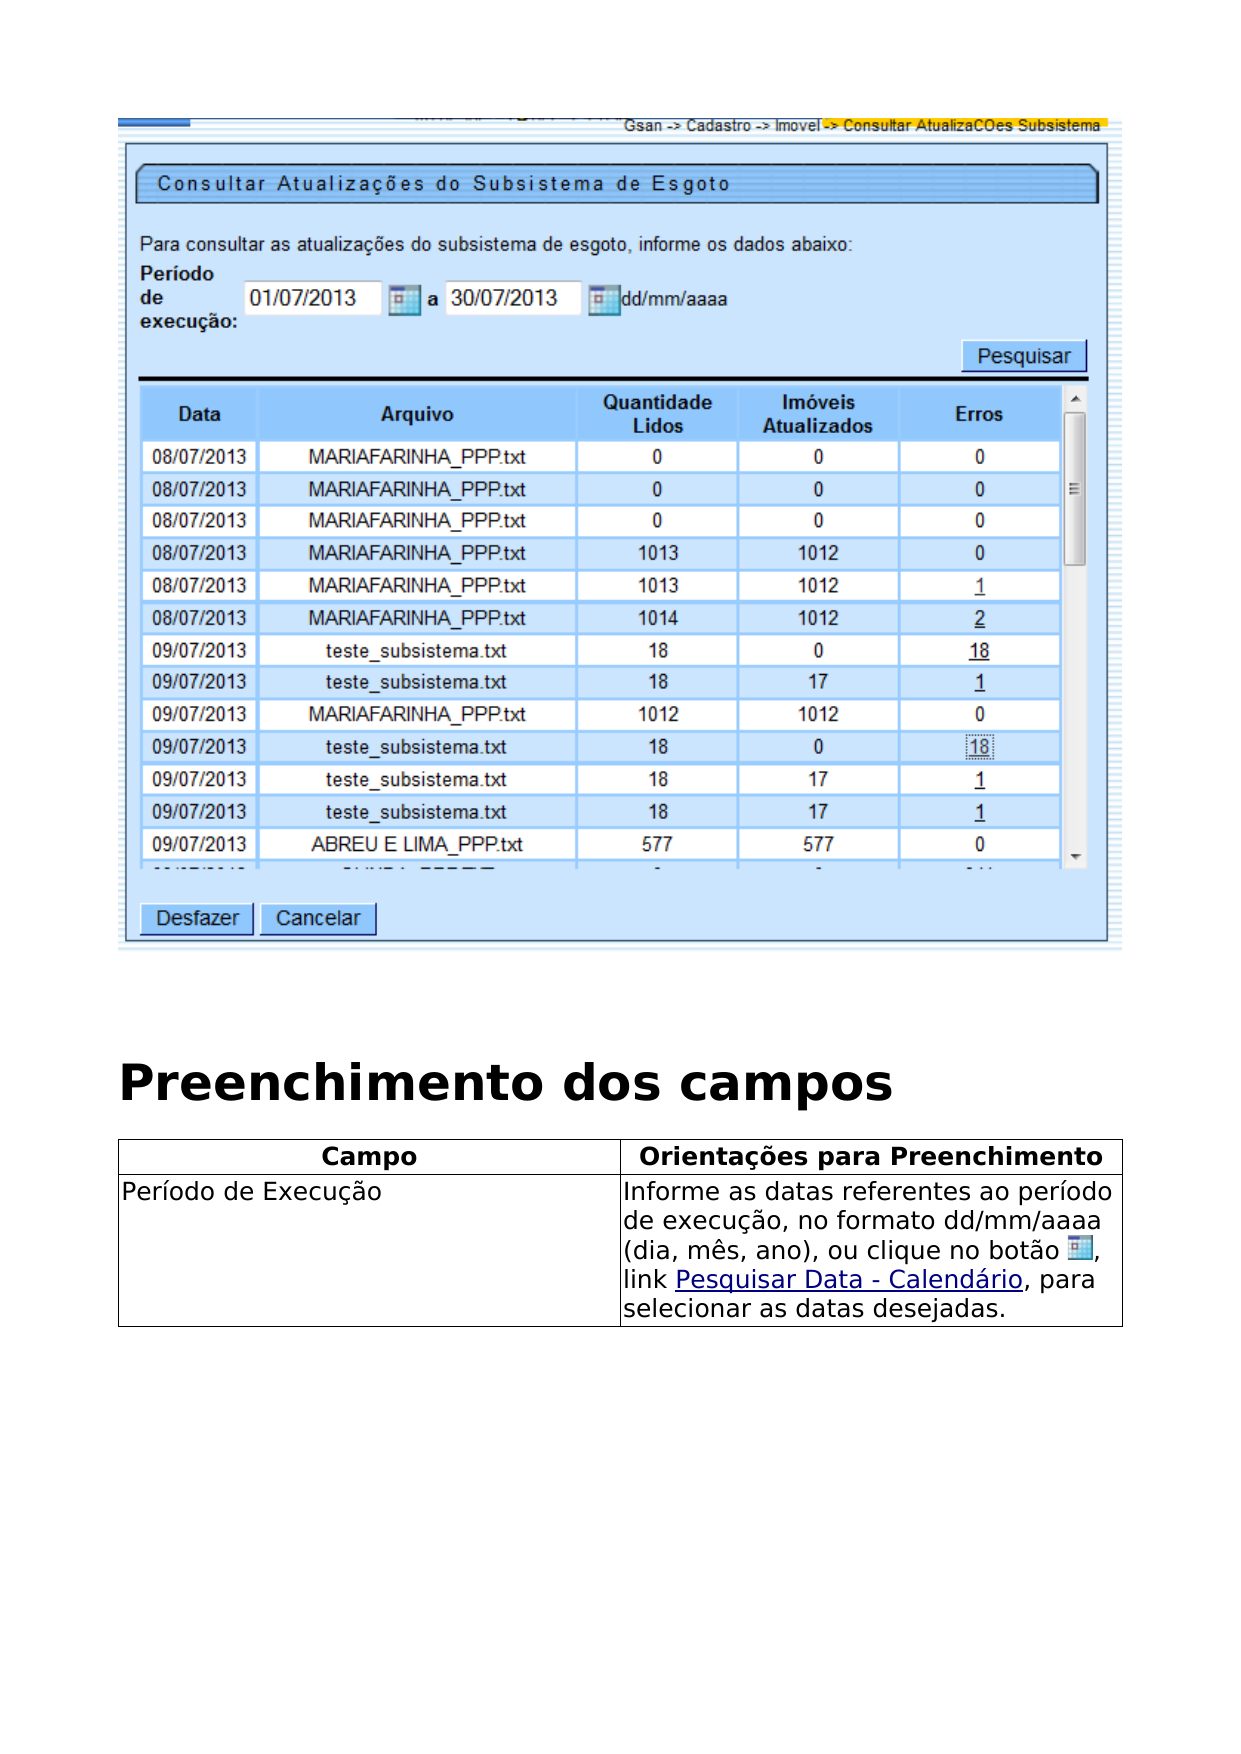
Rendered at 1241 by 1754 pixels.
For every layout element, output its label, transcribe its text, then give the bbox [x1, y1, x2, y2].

subtitle Preenchimento dos campos [118, 1054, 1122, 1112]
table_cell Período de Execução [119, 1175, 620, 1326]
table_cell Informe as datas referentes ao período de execução, no formato dd/mm/aaaa (dia, mês, ano), ou clique no botão , link Pesquisar Data - Calendário, para selecionar as datas desejadas. [621, 1175, 1122, 1326]
table_header Orientações para Preenchimento [621, 1140, 1122, 1174]
picture [118, 118, 1123, 952]
picture [1067, 1235, 1093, 1260]
table_header Campo [119, 1140, 620, 1174]
